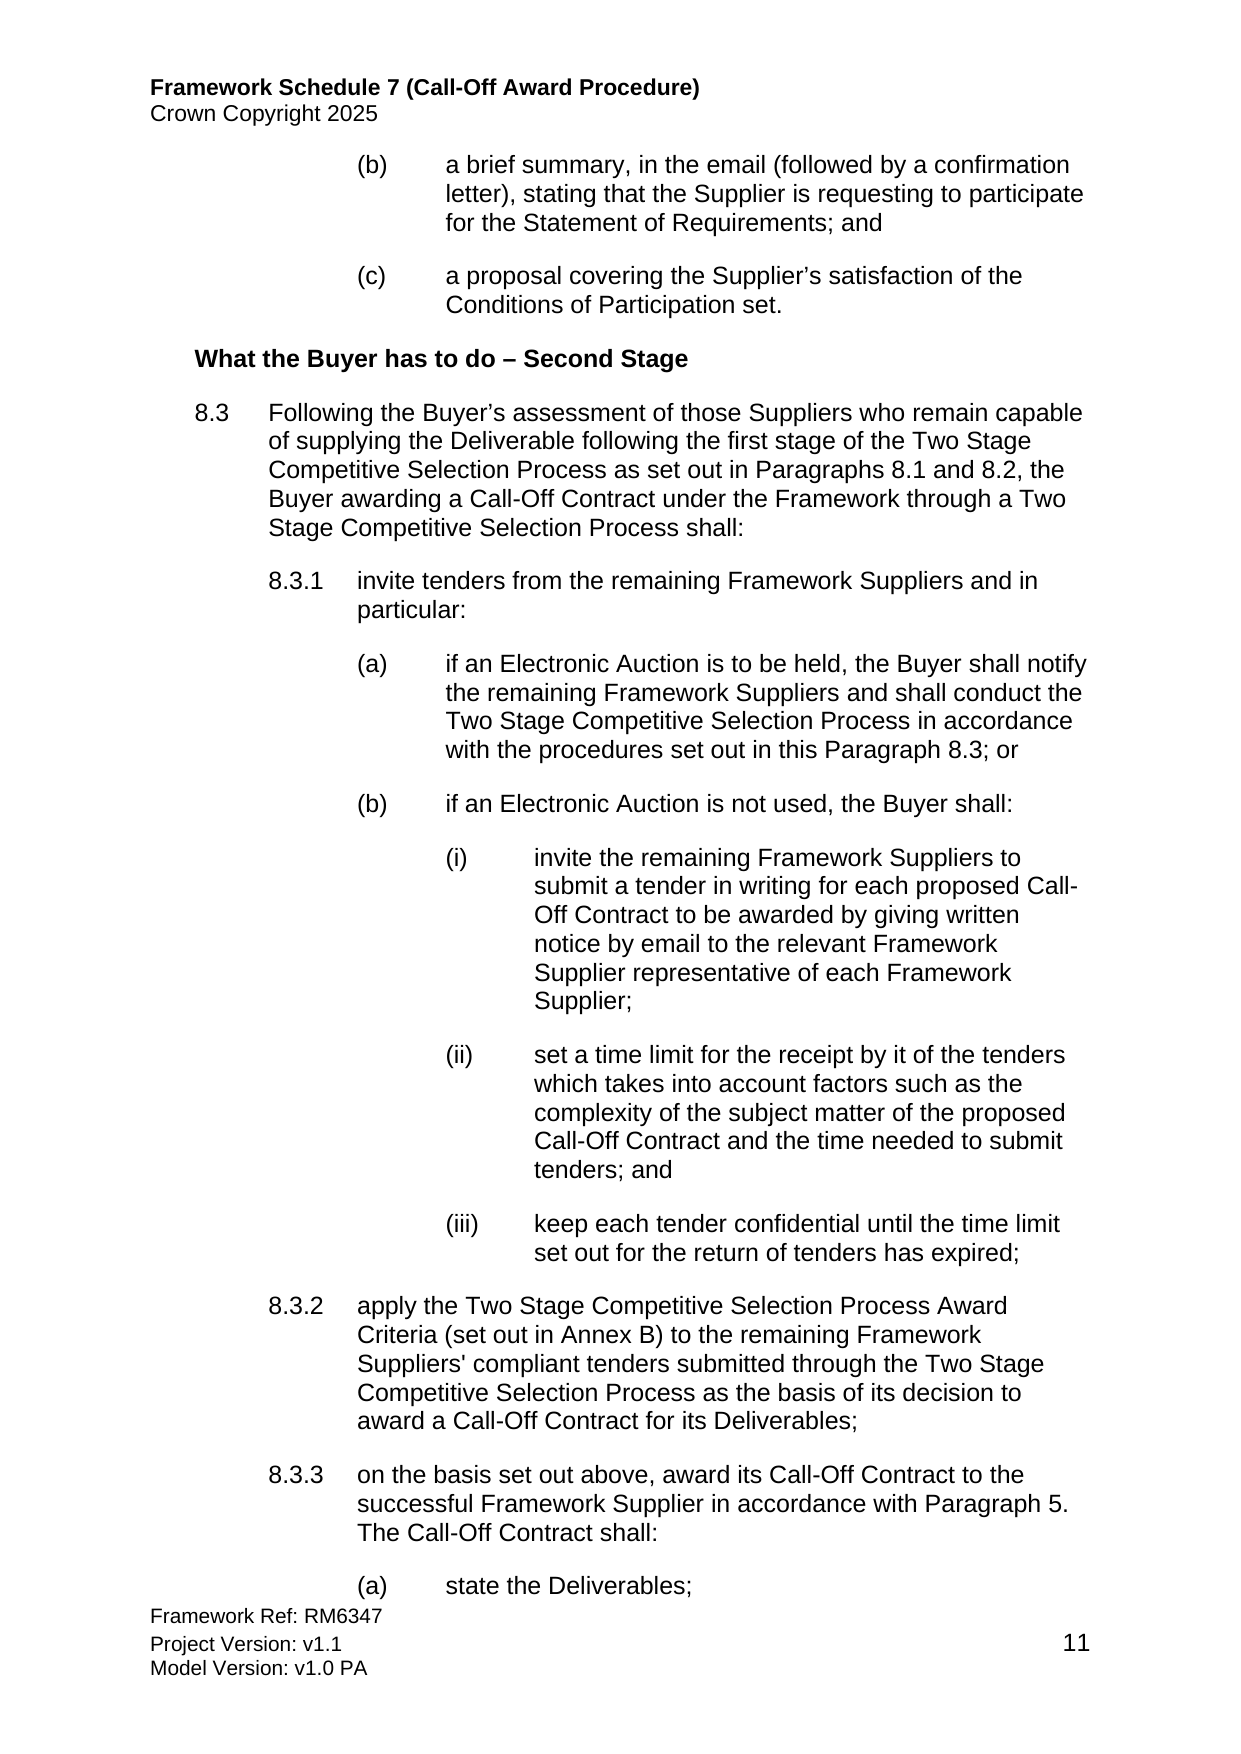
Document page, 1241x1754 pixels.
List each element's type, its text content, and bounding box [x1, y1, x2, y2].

text What the Buyer has to do – Second Stage [194, 344, 1090, 372]
list if an Electronic Auction is to be held, the Buyer shall notify the remaining Framework Suppliers and shall conduct the Two Stage Competitive Selection Process in accordance with the procedures set out in this Paragraph 8.3; or [357, 649, 1090, 764]
list invite tenders from the remaining Framework Suppliers and in particular: [268, 566, 1090, 624]
list apply the Two Stage Competitive Selection Process Award Criteria (set out in Annex B) to the remaining Framework Suppliers' compliant tenders submitted through the Two Stage Competitive Selection Process as the basis of its decision to award a Call-Off Contract for its Deliverables; [268, 1291, 1090, 1435]
list set a time limit for the receipt by it of the tenders which takes into account factors such as the complexity of the subject matter of the proposed Call-Off Contract and the time needed to submit tenders; and [445, 1040, 1090, 1184]
list a proposal covering the Supplier’s satisfaction of the Conditions of Participation set. [357, 261, 1090, 319]
list state the Deliverables; [357, 1571, 1090, 1600]
list if an Electronic Auction is not used, the Buyer shall: [357, 789, 1090, 817]
list on the basis set out above, award its Call-Off Contract to the successful Framework Supplier in accordance with Paragraph 5. The Call-Off Contract shall: [268, 1460, 1090, 1546]
list a brief summary, in the email (followed by a confirmation letter), stating that the Supplier is requesting to participate for the Statement of Requirements; and [357, 150, 1090, 236]
list Following the Buyer’s assessment of those Suppliers who remain capable of supplying the Deliverable following the first stage of the Two Stage Competitive Selection Process as set out in Paragraphs 8.1 and 8.2, the Buyer awarding a Call-Off Contract under the Framework through a Two Stage Competitive Selection Process shall: [194, 397, 1090, 541]
list invite the remaining Framework Suppliers to submit a tender in writing for each proposed Call-Off Contract to be awarded by giving written notice by email to the relevant Framework Supplier representative of each Framework Supplier; [445, 842, 1090, 1015]
list keep each tender confidential until the time limit set out for the return of tenders has expired; [445, 1209, 1090, 1266]
